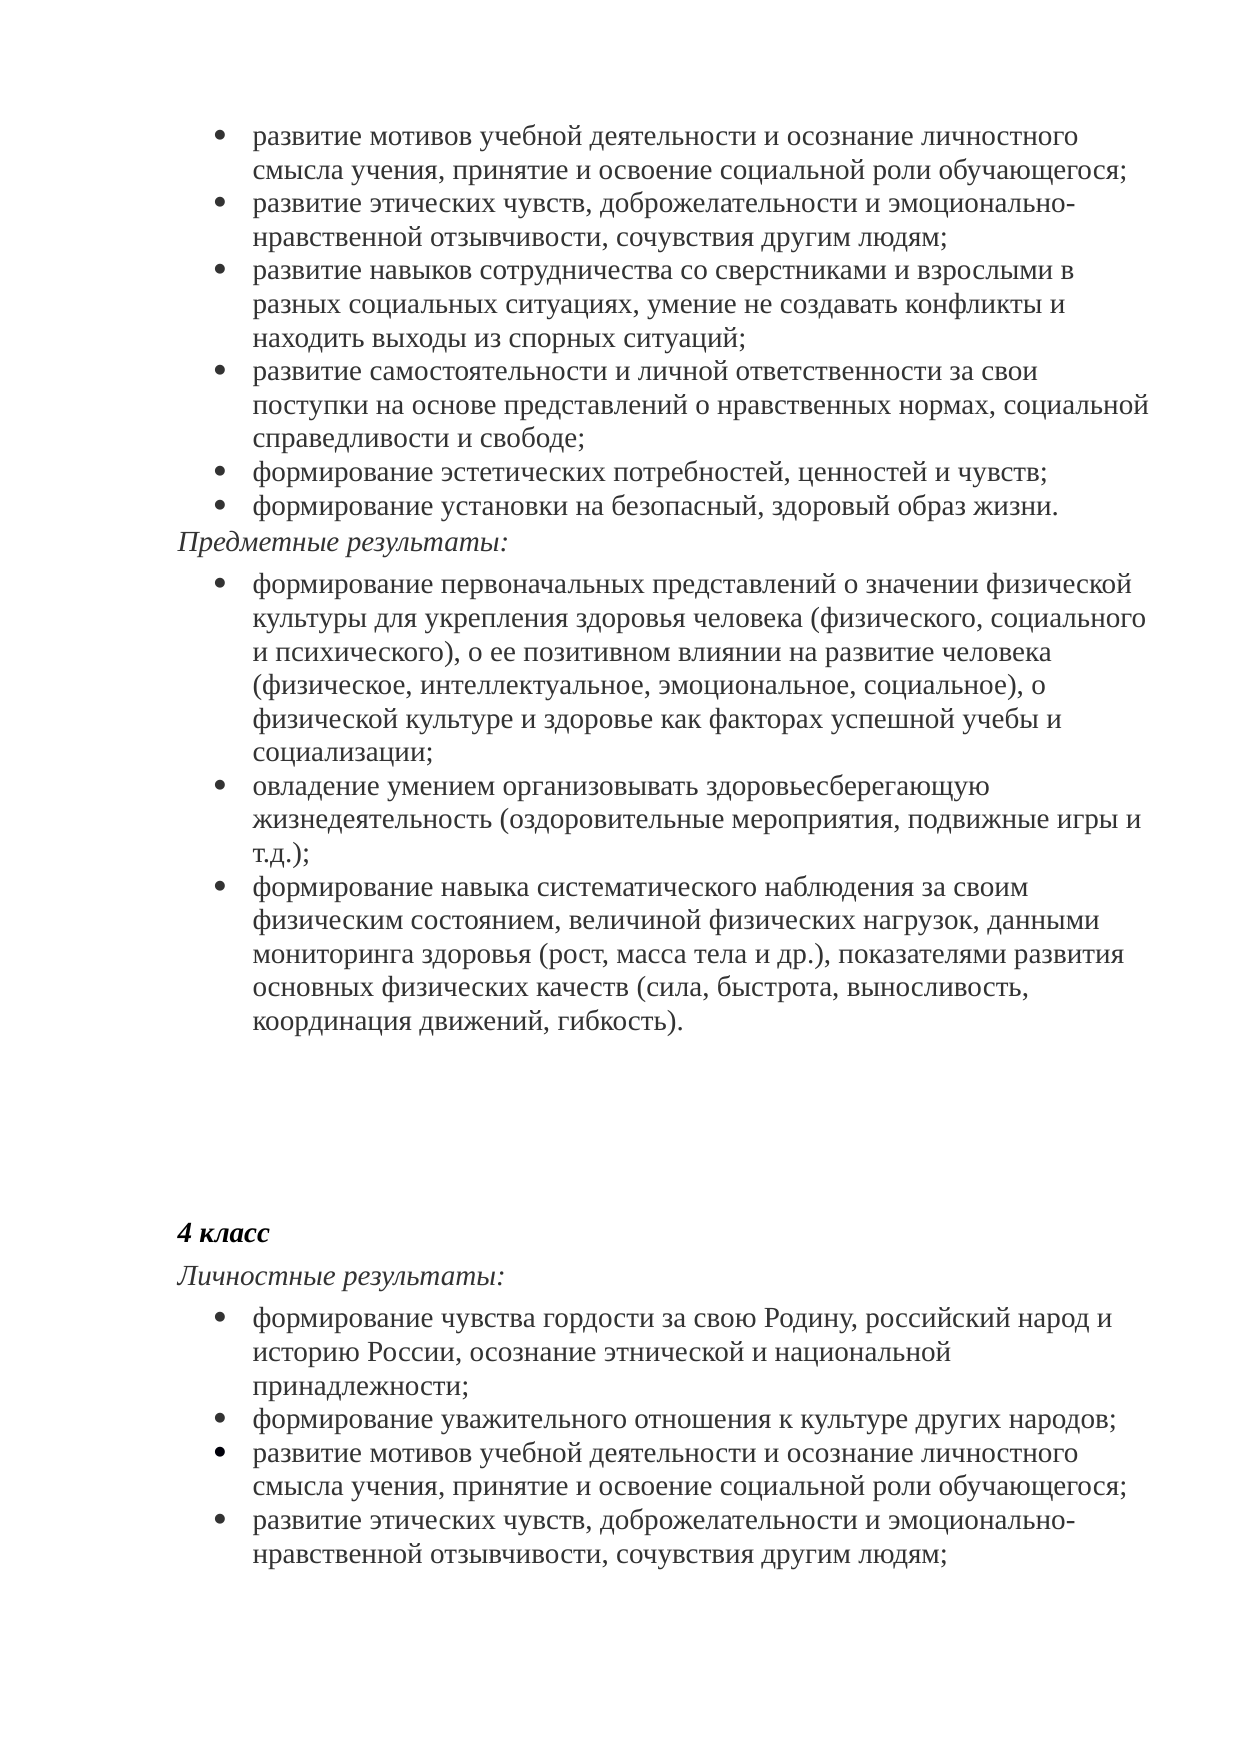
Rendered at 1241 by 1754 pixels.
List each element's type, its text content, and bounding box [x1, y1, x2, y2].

list развитие мотивов учебной деятельности и осознание личностного смысла учения, принятие и освоение социальной роли обучающегося; [215, 1435, 1152, 1502]
text Личностные результаты: [177, 1258, 1152, 1292]
list развитие мотивов учебной деятельности и осознание личностного смысла учения, принятие и освоение социальной роли обучающегося; [215, 118, 1152, 185]
text Предметные результаты: [177, 524, 1152, 558]
list формирование установки на безопасный, здоровый образ жизни. [215, 488, 1152, 521]
subtitle 4 класс [177, 1216, 1152, 1249]
list формирование эстетических потребностей, ценностей и чувств; [215, 454, 1152, 488]
list формирование уважительного отношения к культуре других народов; [215, 1401, 1152, 1435]
list развитие этических чувств, доброжелательности и эмоционально-нравственной отзывчивости, сочувствия другим людям; [215, 185, 1152, 252]
list развитие навыков сотрудничества со сверстниками и взрослыми в разных социальных ситуациях, умение не создавать конфликты и находить выходы из спорных ситуаций; [215, 252, 1152, 353]
list развитие этических чувств, доброжелательности и эмоционально-нравственной отзывчивости, сочувствия другим людям; [215, 1502, 1152, 1569]
list формирование навыка систематического наблюдения за своим физическим состоянием, величиной физических нагрузок, данными мониторинга здоровья (рост, масса тела и др.), показателями развития основных физических качеств (сила, быстрота, выносливость, координация движений, гибкость). [215, 869, 1152, 1037]
list развитие самостоятельности и личной ответственности за свои поступки на основе представлений о нравственных нормах, социальной справедливости и свободе; [215, 353, 1152, 454]
list овладение умением организовывать здоровьесберегающую жизнедеятельность (оздоровительные мероприятия, подвижные игры и т.д.); [215, 768, 1152, 869]
list формирование первоначальных представлений о значении физической культуры для укрепления здоровья человека (физического, социального и психического), о ее позитивном влиянии на развитие человека (физическое, интеллектуальное, эмоциональное, социальное), о физической культуре и здоровье как факторах успешной учебы и социализации; [215, 567, 1152, 768]
list формирование чувства гордости за свою Родину, российский народ и историю России, осознание этнической и национальной принадлежности; [215, 1301, 1152, 1401]
